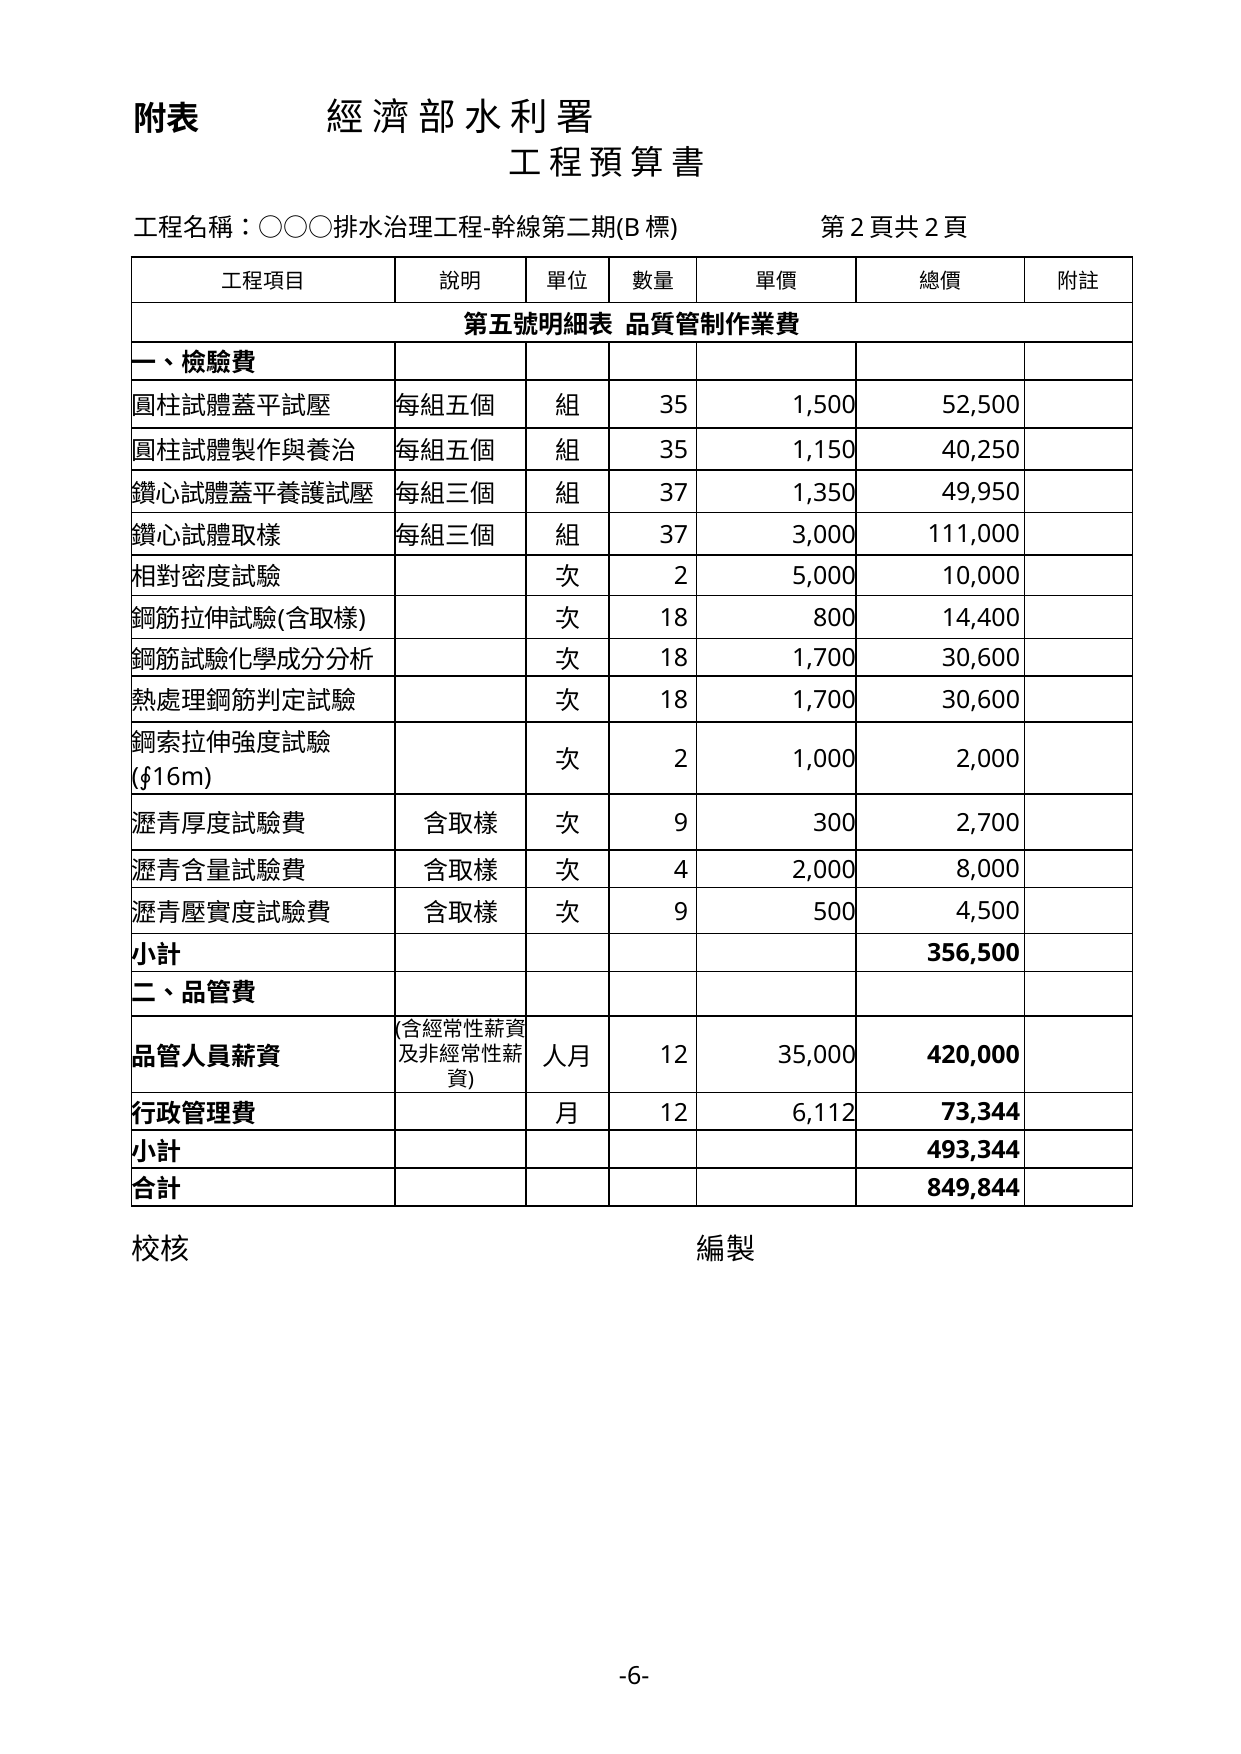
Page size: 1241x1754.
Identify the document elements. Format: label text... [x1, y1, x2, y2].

table_cell [1025, 429, 1132, 469]
table_cell [1025, 381, 1132, 427]
table_cell 37 [610, 471, 696, 512]
table_cell [1025, 1093, 1132, 1129]
table_header 說明 [396, 258, 525, 302]
table_cell 含取樣 [396, 795, 525, 849]
table_cell [697, 343, 855, 379]
table_cell 瀝青壓實度試驗費 [132, 888, 394, 933]
table_cell [1025, 934, 1132, 971]
table_cell 10,000 [857, 556, 1024, 595]
table_cell 5,000 [697, 556, 855, 595]
table_cell [396, 1131, 525, 1167]
table_cell 每組三個 [396, 513, 525, 554]
table_cell 40,250 [857, 429, 1024, 469]
table_cell 編製 [697, 1207, 1132, 1269]
table_cell 18 [610, 639, 696, 675]
table_cell 次 [527, 851, 608, 887]
table_cell 1,500 [697, 381, 855, 427]
table_cell [1025, 513, 1132, 554]
table_cell [857, 972, 1024, 1015]
table_cell [697, 972, 855, 1015]
table_cell [1025, 471, 1132, 512]
table_cell 12 [610, 1093, 696, 1129]
table_cell [1025, 1131, 1132, 1167]
table_cell 瀝青厚度試驗費 [132, 795, 394, 849]
table_cell [1025, 972, 1132, 1015]
table_cell 3,000 [697, 513, 855, 554]
table_cell [610, 1169, 696, 1205]
table_cell 小計 [132, 934, 394, 971]
table_cell [396, 1169, 525, 1205]
table_header 附註 [1025, 258, 1132, 302]
text 工程名稱：○○○排水治理工程-幹線第二期(B標) 第2頁共2頁 [133, 207, 1135, 244]
table_cell (含經常性薪資及非經常性薪資) [396, 1017, 525, 1092]
table_cell 鋼筋拉伸試驗(含取樣) [132, 596, 394, 637]
table_cell 第五號明細表 品質管制作業費 [132, 303, 1132, 341]
table_cell 420,000 [857, 1017, 1024, 1092]
table_cell [1025, 639, 1132, 675]
text 工 程 預 算 書 [374, 141, 1135, 182]
table_cell 二、品管費 [132, 972, 394, 1015]
table_cell 1,350 [697, 471, 855, 512]
table_cell 組 [527, 429, 608, 469]
table_cell 49,950 [857, 471, 1024, 512]
table_cell 1,700 [697, 677, 855, 721]
table_cell [610, 934, 696, 971]
table_cell 6,112 [697, 1093, 855, 1129]
table_cell 1,000 [697, 723, 855, 793]
table_cell [1025, 556, 1132, 595]
table_cell 次 [527, 639, 608, 675]
table_cell 111,000 [857, 513, 1024, 554]
table_cell 相對密度試驗 [132, 556, 394, 595]
table_cell 鑽心試體取樣 [132, 513, 394, 554]
table_cell [396, 723, 525, 793]
table_cell 30,600 [857, 677, 1024, 721]
table_cell 2 [610, 556, 696, 595]
table_cell 每組五個 [396, 381, 525, 427]
table_cell 37 [610, 513, 696, 554]
table_cell [610, 972, 696, 1015]
table_cell 次 [527, 556, 608, 595]
table_cell [527, 972, 608, 1015]
table_cell 一、檢驗費 [132, 343, 394, 379]
table_cell 4,500 [857, 888, 1024, 933]
table_cell [396, 639, 525, 675]
table_cell 35 [610, 429, 696, 469]
table_cell 73,344 [857, 1093, 1024, 1129]
table_cell 含取樣 [396, 888, 525, 933]
table_cell 校核 [131, 1207, 697, 1269]
table_cell [396, 343, 525, 379]
table_cell [1025, 596, 1132, 637]
table_cell 1,700 [697, 639, 855, 675]
table_cell 次 [527, 888, 608, 933]
table_cell 次 [527, 677, 608, 721]
table_cell 500 [697, 888, 855, 933]
table_cell 356,500 [857, 934, 1024, 971]
table_cell 人月 [527, 1017, 608, 1092]
table_cell 52,500 [857, 381, 1024, 427]
table_cell 組 [527, 471, 608, 512]
table_cell [527, 1169, 608, 1205]
table_cell 8,000 [857, 851, 1024, 887]
table_cell [396, 556, 525, 595]
table_cell [610, 343, 696, 379]
table_cell 含取樣 [396, 851, 525, 887]
table_cell 35,000 [697, 1017, 855, 1092]
table_cell 每組三個 [396, 471, 525, 512]
table_cell 9 [610, 795, 696, 849]
table_cell [697, 1131, 855, 1167]
table_cell [697, 934, 855, 971]
table_cell 鋼筋試驗化學成分分析 [132, 639, 394, 675]
table_cell 14,400 [857, 596, 1024, 637]
table_cell 次 [527, 596, 608, 637]
table_cell [396, 972, 525, 1015]
table_cell 次 [527, 795, 608, 849]
table_cell [527, 343, 608, 379]
table_cell [610, 1131, 696, 1167]
table_cell 鋼索拉伸強度試驗(∮16m) [132, 723, 394, 793]
table_cell 12 [610, 1017, 696, 1092]
table_cell [527, 934, 608, 971]
table_cell 熱處理鋼筋判定試驗 [132, 677, 394, 721]
table_cell 2,700 [857, 795, 1024, 849]
table_cell 2,000 [857, 723, 1024, 793]
table_cell [1025, 677, 1132, 721]
table_cell 品管人員薪資 [132, 1017, 394, 1092]
table_cell [857, 343, 1024, 379]
table_cell 鑽心試體蓋平養護試壓 [132, 471, 394, 512]
table_cell 行政管理費 [132, 1093, 394, 1129]
table_cell [1025, 795, 1132, 849]
table_header 數量 [610, 258, 696, 302]
table_cell 18 [610, 596, 696, 637]
table_cell [697, 1169, 855, 1205]
table_cell 小計 [132, 1131, 394, 1167]
table_cell 18 [610, 677, 696, 721]
table_cell [1025, 888, 1132, 933]
table_cell 300 [697, 795, 855, 849]
table_cell 849,844 [857, 1169, 1024, 1205]
table_cell 2 [610, 723, 696, 793]
table_cell [396, 596, 525, 637]
table_cell 組 [527, 381, 608, 427]
table_cell [396, 934, 525, 971]
table_cell [1025, 343, 1132, 379]
table_cell [1025, 851, 1132, 887]
text 附表 經 濟 部 水 利 署 [133, 89, 1135, 141]
table_cell 30,600 [857, 639, 1024, 675]
table_cell 35 [610, 381, 696, 427]
table_cell [1025, 1169, 1132, 1205]
table_header 工程項目 [132, 258, 394, 302]
table_cell [527, 1131, 608, 1167]
table_cell 圓柱試體製作與養治 [132, 429, 394, 469]
table_header 單位 [527, 258, 608, 302]
table_cell 合計 [132, 1169, 394, 1205]
table_cell 每組五個 [396, 429, 525, 469]
table_cell [1025, 723, 1132, 793]
table_cell 次 [527, 723, 608, 793]
table_cell 493,344 [857, 1131, 1024, 1167]
table_cell 瀝青含量試驗費 [132, 851, 394, 887]
table_cell 月 [527, 1093, 608, 1129]
table_header 總價 [857, 258, 1024, 302]
table_cell 1,150 [697, 429, 855, 469]
table_header 單價 [697, 258, 855, 302]
table_cell 800 [697, 596, 855, 637]
table_cell 圓柱試體蓋平試壓 [132, 381, 394, 427]
table_cell [396, 1093, 525, 1129]
table_cell 2,000 [697, 851, 855, 887]
table_cell 組 [527, 513, 608, 554]
table_cell 4 [610, 851, 696, 887]
table_cell [396, 677, 525, 721]
table_cell [1025, 1017, 1132, 1092]
table_cell 9 [610, 888, 696, 933]
